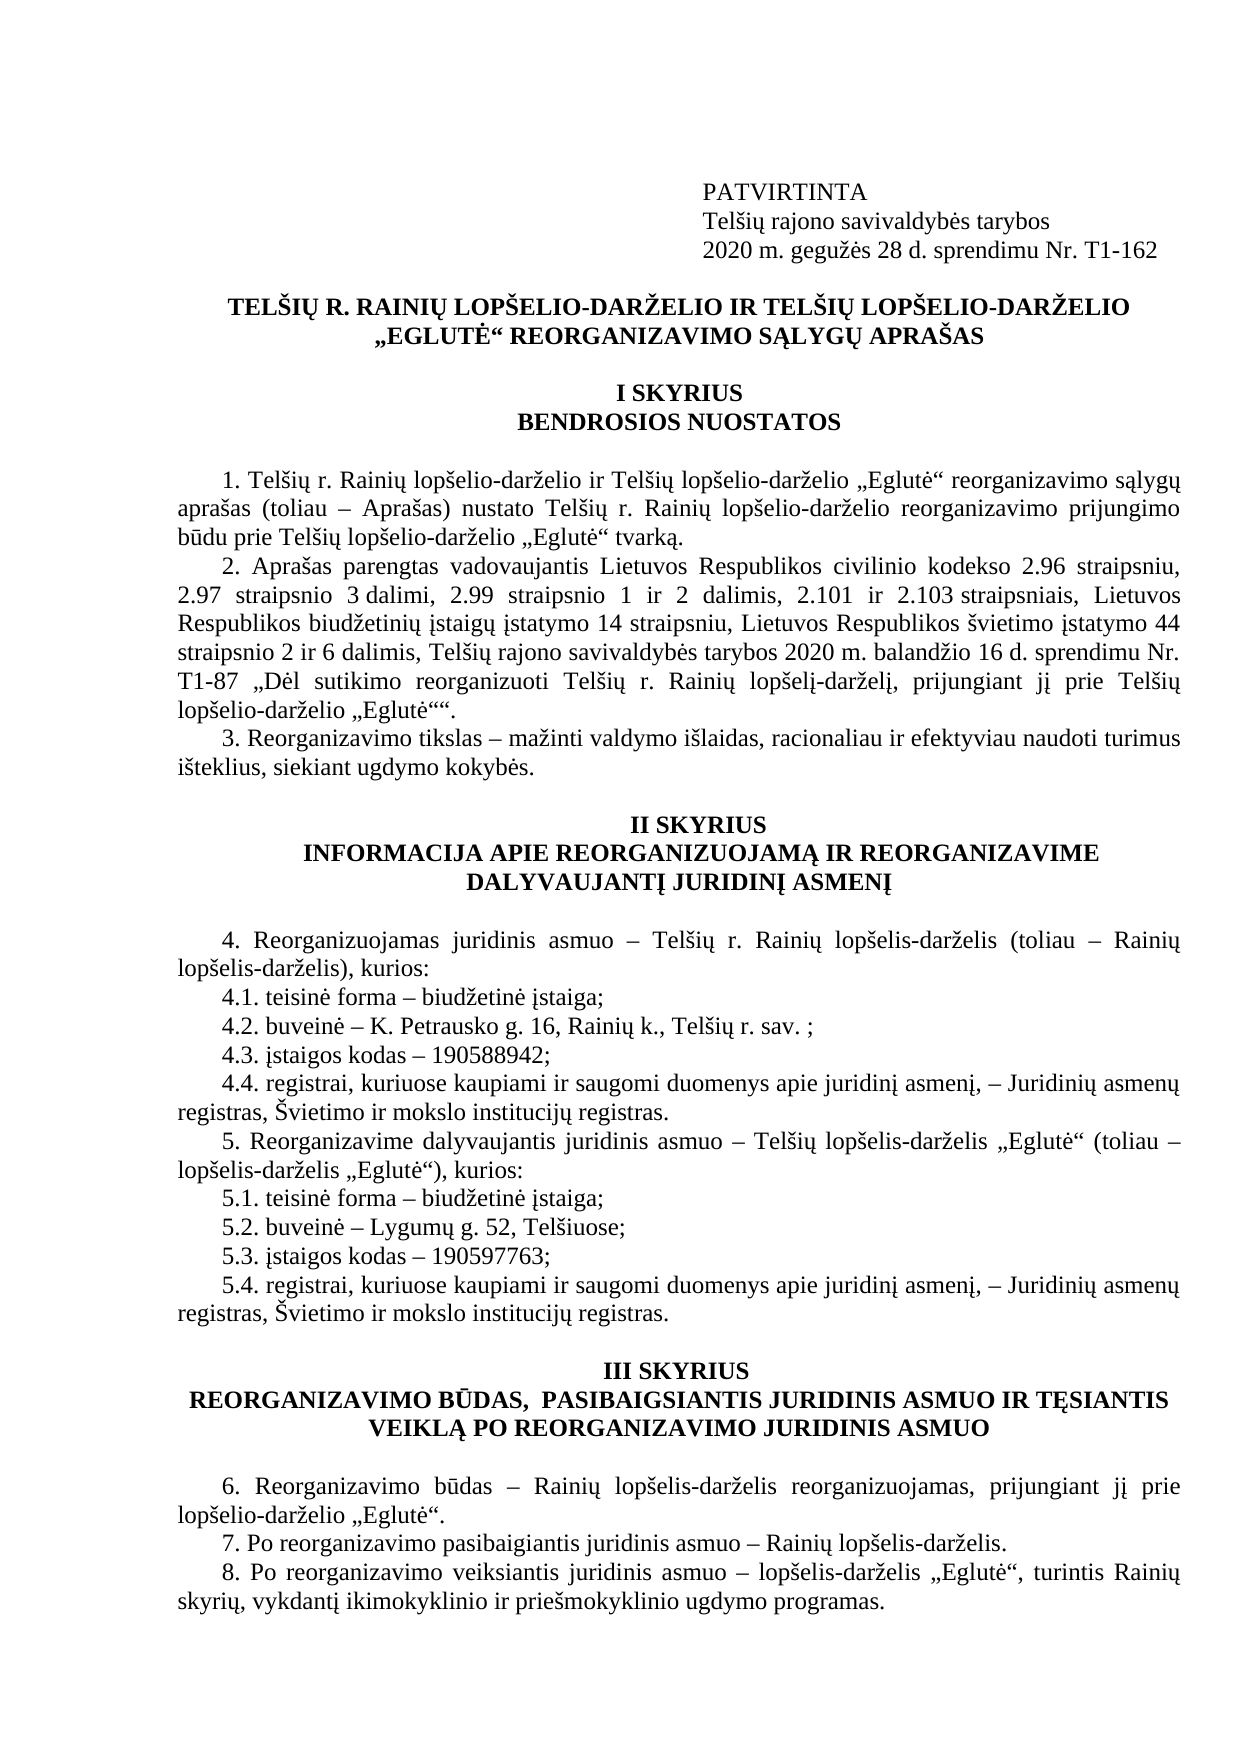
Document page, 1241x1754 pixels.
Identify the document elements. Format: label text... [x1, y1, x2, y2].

text I SKYRIUS [177, 378, 1181, 407]
text Telšių rajono savivaldybės tarybos [702, 206, 1181, 235]
text 8. Po reorganizavimo veiksiantis juridinis asmuo – lopšelis-darželis „Eglutė“, turintis Rainių skyrių, vykdantį ikimokyklinio ir priešmokyklinio ugdymo programas. [177, 1557, 1181, 1615]
text 4.2. buveinė – K. Petrausko g. 16, Rainių k., Telšių r. sav. ; [177, 1011, 1181, 1040]
text 4.4. registrai, kuriuose kaupiami ir saugomi duomenys apie juridinį asmenį, – Juridinių asmenų registras, Švietimo ir mokslo institucijų registras. [177, 1068, 1181, 1126]
text 4.3. įstaigos kodas – 190588942; [177, 1040, 1181, 1068]
text 4.1. teisinė forma – biudžetinė įstaiga; [177, 982, 1181, 1011]
text 6. Reorganizavimo būdas – Rainių lopšelis-darželis reorganizuojamas, prijungiant jį prie lopšelio-darželio „Eglutė“. [177, 1471, 1181, 1528]
text PATVIRTINTA [627, 177, 1181, 206]
text 7. Po reorganizavimo pasibaigiantis juridinis asmuo – Rainių lopšelis-darželis. [177, 1528, 1181, 1557]
text 2020 m. gegužės 28 d. sprendimu Nr. T1-162 [702, 235, 1181, 263]
text BENDROSIOS NUOSTATOS [177, 407, 1181, 436]
text II SKYRIUS [177, 810, 1181, 838]
text INFORMACIJA APIE REORGANIZUOJAMĄ IR REORGANIZAVIME DALYVAUJANTĮ JURIDINĮ ASMENĮ [177, 838, 1181, 896]
text 2. Aprašas parengtas vadovaujantis Lietuvos Respublikos civilinio kodekso 2.96 straipsniu, 2.97 straipsnio 3 dalimi, 2.99 straipsnio 1 ir 2 dalimis, 2.101 ir 2.103 straipsniais, Lietuvos Respublikos biudžetinių įstaigų įstatymo 14 straipsniu, Lietuvos Respublikos švietimo įstatymo 44 straipsnio 2 ir 6 dalimis, Telšių rajono savivaldybės tarybos 2020 m. balandžio 16 d. sprendimu Nr. T1-87 „Dėl sutikimo reorganizuoti Telšių r. Rainių lopšelį-darželį, prijungiant jį prie Telšių lopšelio-darželio „Eglutė““. [177, 551, 1181, 723]
text 3. Reorganizavimo tikslas – mažinti valdymo išlaidas, racionaliau ir efektyviau naudoti turimus išteklius, siekiant ugdymo kokybės. [177, 723, 1181, 781]
text 5.1. teisinė forma – biudžetinė įstaiga; [177, 1183, 1181, 1212]
text 5. Reorganizavime dalyvaujantis juridinis asmuo – Telšių lopšelis-darželis „Eglutė“ (toliau – lopšelis-darželis „Eglutė“), kurios: [177, 1126, 1181, 1183]
text TELŠIŲ R. RAINIŲ LOPŠELIO-DARŽELIO IR TELŠIŲ LOPŠELIO-DARŽELIO „EGLUTĖ“ REORGANIZAVIMO SĄLYGŲ APRAŠAS [177, 292, 1181, 350]
text 5.4. registrai, kuriuose kaupiami ir saugomi duomenys apie juridinį asmenį, – Juridinių asmenų registras, Švietimo ir mokslo institucijų registras. [177, 1270, 1181, 1327]
text III SKYRIUS [177, 1356, 1181, 1385]
text REORGANIZAVIMO BŪDAS, PASIBAIGSIANTIS JURIDINIS ASMUO IR TĘSIANTIS VEIKLĄ PO REORGANIZAVIMO JURIDINIS ASMUO [177, 1385, 1181, 1442]
text 1. Telšių r. Rainių lopšelio-darželio ir Telšių lopšelio-darželio „Eglutė“ reorganizavimo sąlygų aprašas (toliau – Aprašas) nustato Telšių r. Rainių lopšelio-darželio reorganizavimo prijungimo būdu prie Telšių lopšelio-darželio „Eglutė“ tvarką. [177, 465, 1181, 551]
text 5.3. įstaigos kodas – 190597763; [177, 1241, 1181, 1270]
text 4. Reorganizuojamas juridinis asmuo – Telšių r. Rainių lopšelis-darželis (toliau – Rainių lopšelis-darželis), kurios: [177, 925, 1181, 982]
text 5.2. buveinė – Lygumų g. 52, Telšiuose; [177, 1212, 1181, 1241]
